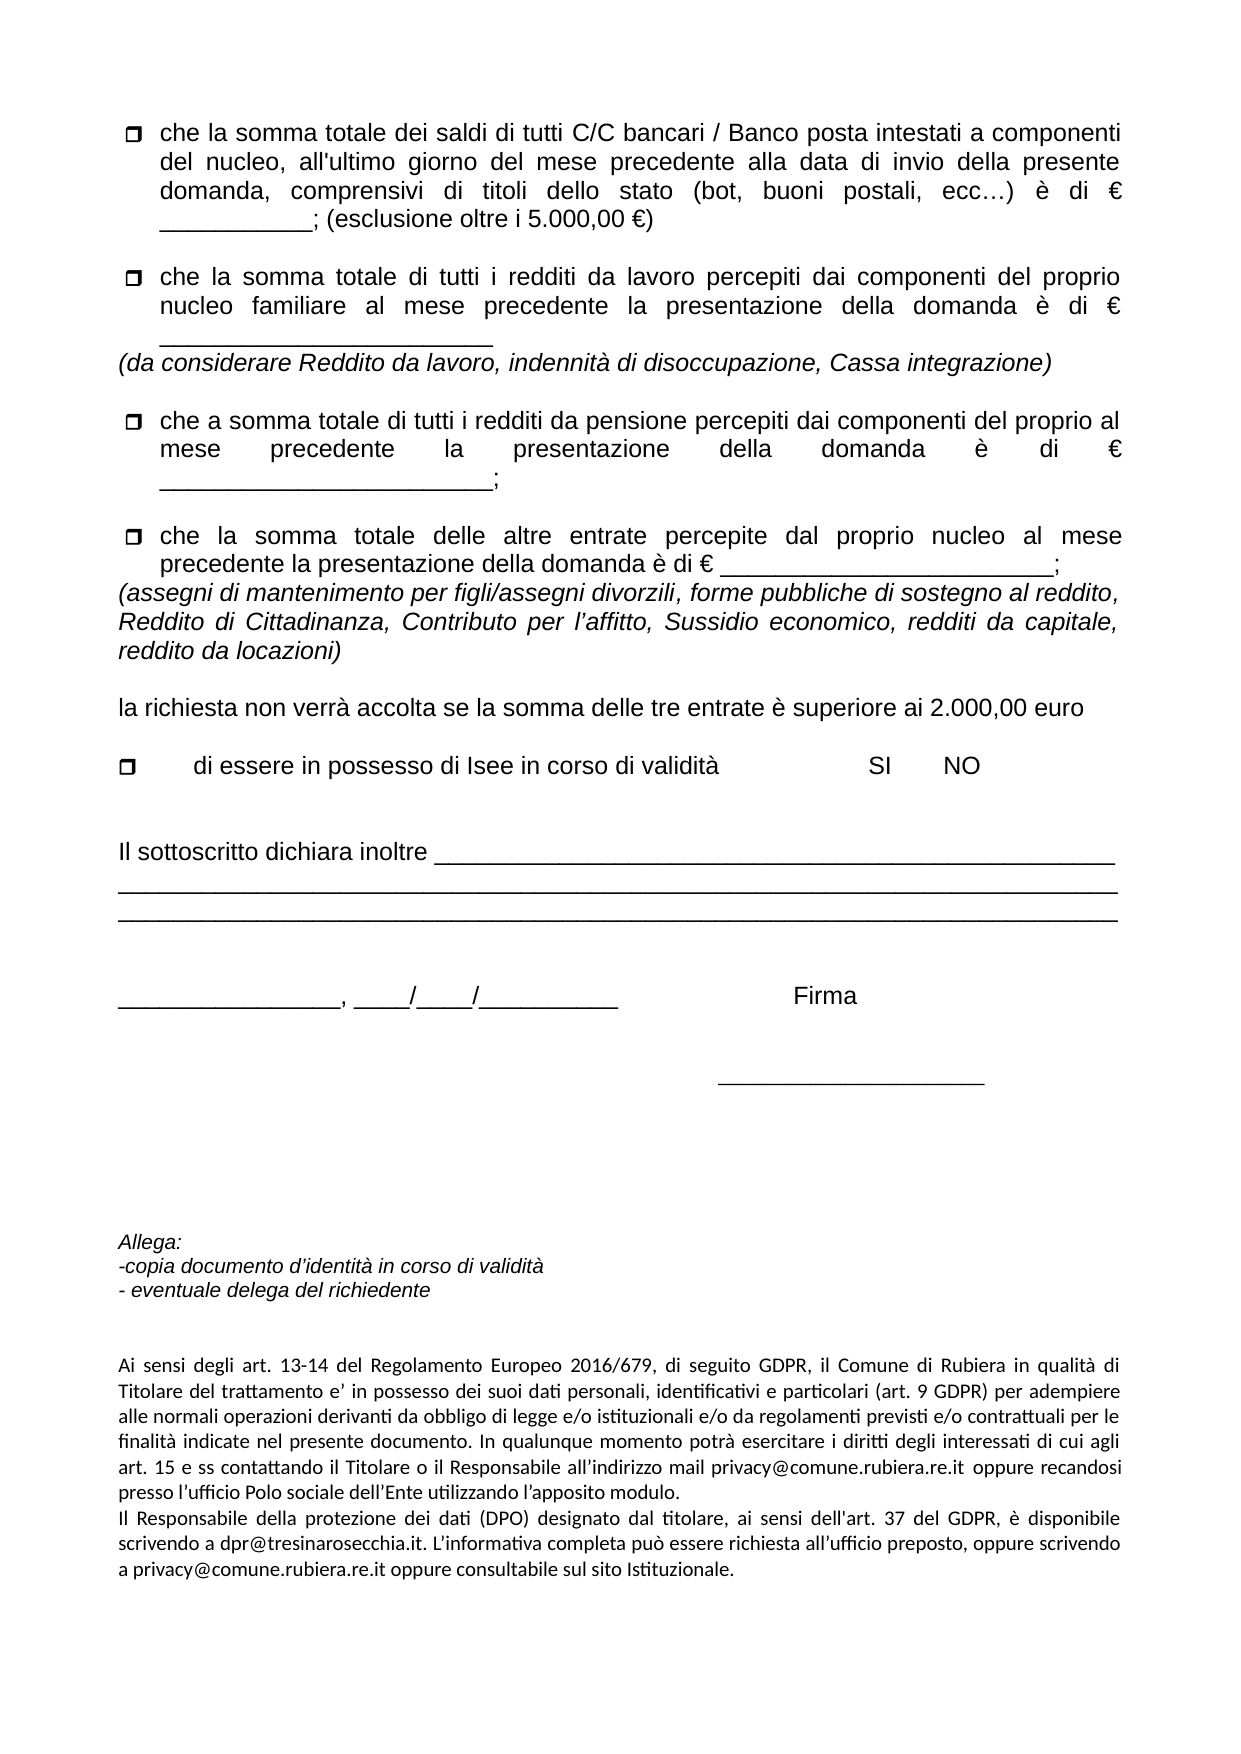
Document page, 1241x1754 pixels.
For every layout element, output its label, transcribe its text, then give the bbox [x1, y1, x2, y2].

list che la somma totale di tutti i redditi da lavoro percepiti dai componenti del proprio nucleo familiare al mese precedente la presentazione della domanda è di € ________________________ [124, 262, 1122, 348]
text Il Responsabile della protezione dei dati (DPO) designato dal titolare, ai sensi dell'art. 37 del GDPR, è disponibile scrivendo a dpr@tresinarosecchia.it. L’informativa completa può essere richiesta all’ufficio preposto, oppure scrivendo a privacy@comune.rubiera.re.it oppure consultabile sul sito Istituzionale. [118, 1505, 1122, 1581]
list che la somma totale delle altre entrate percepite dal proprio nucleo al mese precedente la presentazione della domanda è di € ________________________; [124, 521, 1122, 578]
text - eventuale delega del richiedente [118, 1278, 1122, 1302]
text Ai sensi degli art. 13-14 del Regolamento Europeo 2016/679, di seguito GDPR, il Comune di Rubiera in qualità di Titolare del trattamento e’ in possesso dei suoi dati personali, identificativi e particolari (art. 9 GDPR) per adempiere alle normali operazioni derivanti da obbligo di legge e/o istituzionali e/o da regolamenti previsti e/o contrattuali per le finalità indicate nel presente documento. In qualunque momento potrà esercitare i diritti degli interessati di cui agli art. 15 e ss contattando il Titolare o il Responsabile all’indirizzo mail privacy@comune.rubiera.re.it oppure recandosi presso l’ufficio Polo sociale dell’Ente utilizzando l’apposito modulo. [118, 1352, 1122, 1505]
list di essere in possesso di Isee in corso di validità SI NO [118, 751, 1122, 779]
text Allega: [118, 1230, 1122, 1254]
list (da considerare Reddito da lavoro, indennità di disoccupazione, Cassa integrazione) [118, 348, 1122, 377]
text Il sottoscritto dichiara inoltre _________________________________________________ [118, 837, 1122, 866]
text ________________________________________________________________________ [118, 866, 1122, 894]
text -copia documento d’identità in corso di validità [118, 1254, 1122, 1278]
list che a somma totale di tutti i redditi da pensione percepiti dai componenti del proprio al mese precedente la presentazione della domanda è di € ________________________; [124, 406, 1122, 492]
list la richiesta non verrà accolta se la somma delle tre entrate è superiore ai 2.000,00 euro [118, 693, 1122, 722]
list (assegni di mantenimento per figli/assegni divorzili, forme pubbliche di sostegno al reddito, Reddito di Cittadinanza, Contributo per l’affitto, Sussidio economico, redditi da capitale, reddito da locazioni) [118, 578, 1122, 664]
text ________________________________________________________________________ [118, 894, 1122, 923]
text _______________________ [118, 1062, 1122, 1086]
list che la somma totale dei saldi di tutti C/C bancari / Banco posta intestati a componenti del nucleo, all'ultimo giorno del mese precedente alla data di invio della presente domanda, comprensivi di titoli dello stato (bot, buoni postali, ecc…) è di € ___________; (esclusione oltre i 5.000,00 €) [124, 118, 1122, 233]
text ________________, ____/____/__________ Firma [118, 981, 1122, 1009]
